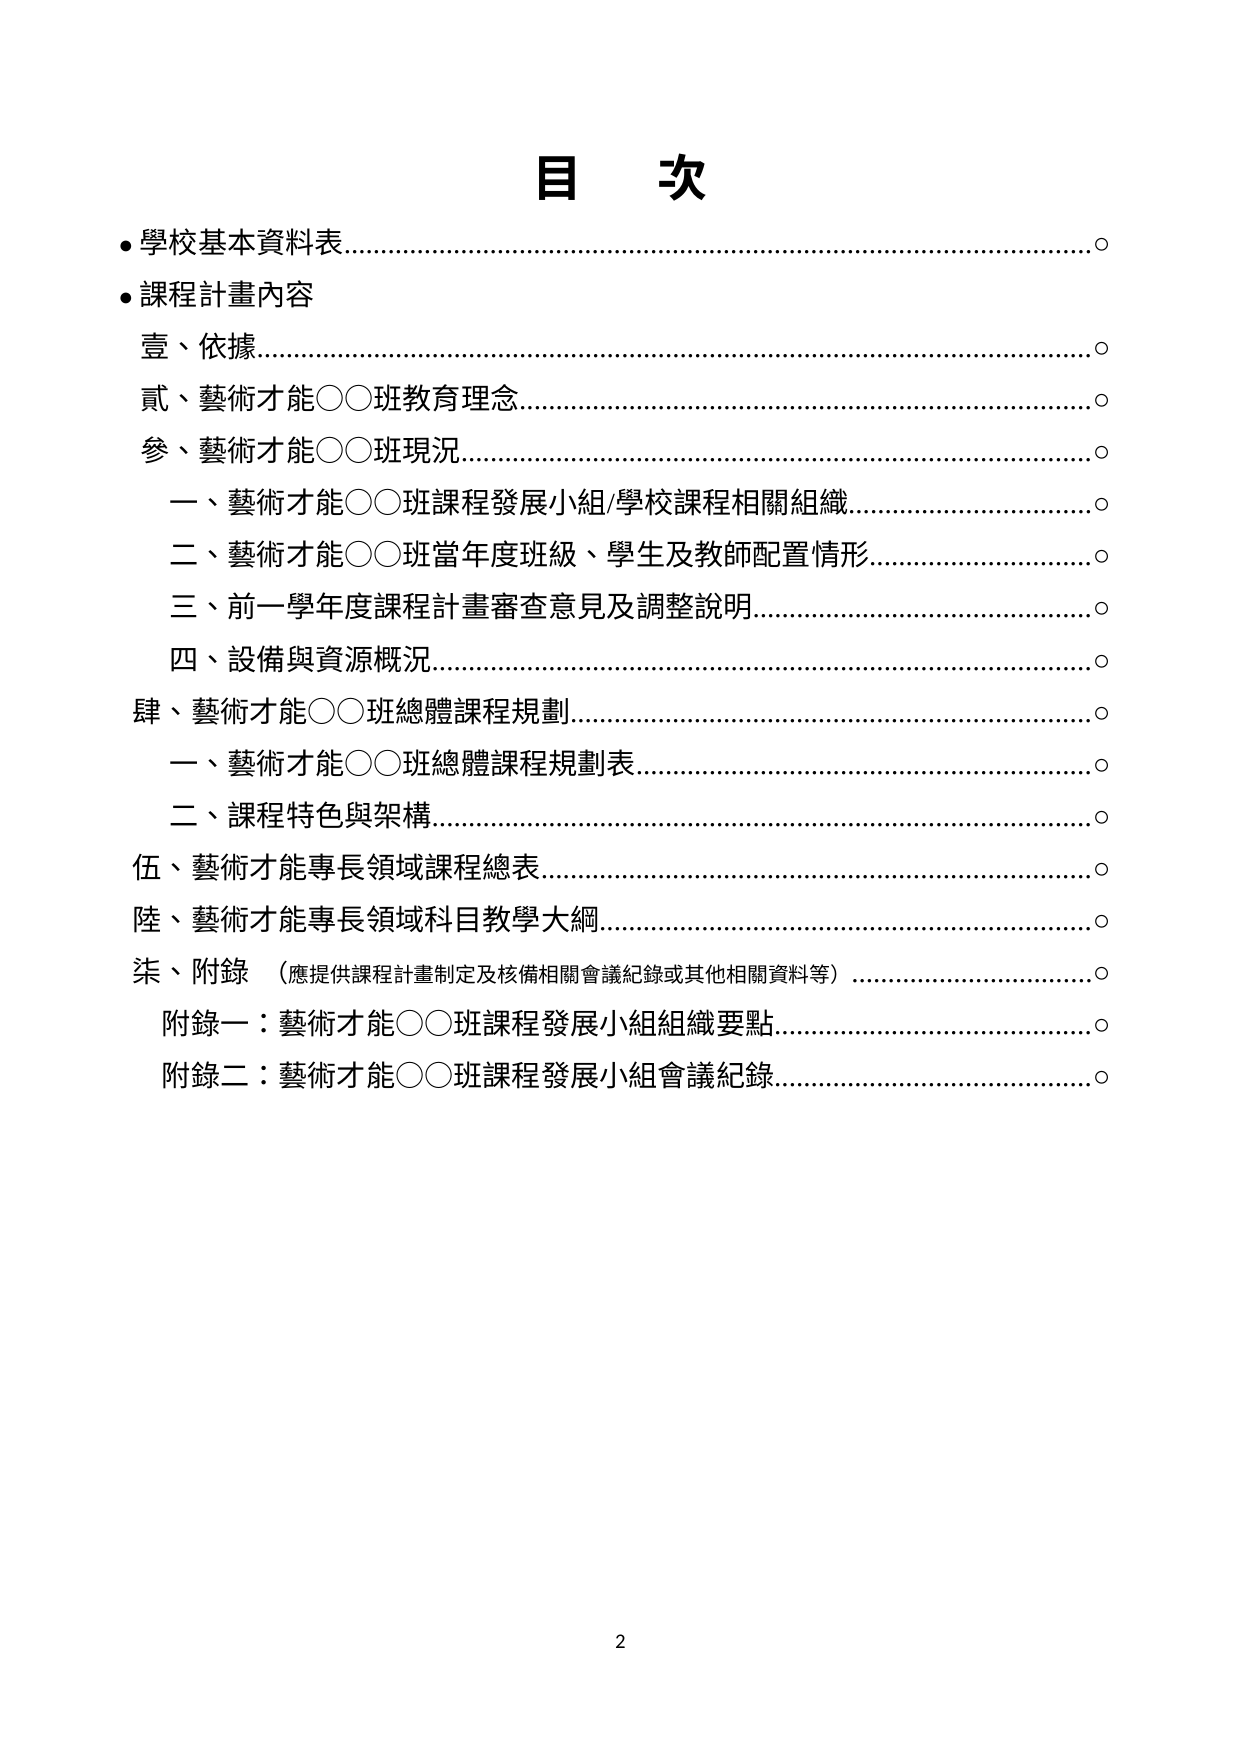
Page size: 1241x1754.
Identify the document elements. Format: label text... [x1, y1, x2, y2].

text 目 次 [118, 102, 1122, 227]
text 附錄一：藝術才能○○班課程發展小組組織要點 ○ [103, 1008, 1122, 1041]
text 肆、藝術才能○○班總體課程規劃 ○ [103, 695, 1122, 729]
text 貳、藝術才能○○班教育理念 ○ [118, 383, 1122, 416]
text 附錄二：藝術才能○○班課程發展小組會議紀錄 ○ [103, 1060, 1122, 1093]
text 一、藝術才能○○班課程發展小組/學校課程相關組織 ○ [118, 487, 1122, 520]
text ● 學校基本資料表 ○ [118, 227, 1122, 260]
text 二、藝術才能○○班當年度班級、學生及教師配置情形 ○ [118, 539, 1122, 572]
text 一、藝術才能○○班總體課程規劃表 ○ [118, 747, 1122, 781]
text 陸、藝術才能專長領域科目教學大綱 ○ [103, 904, 1122, 937]
text 壹、依據 ○ [118, 331, 1122, 364]
text 二、課程特色與架構 ○ [118, 799, 1122, 833]
text 參、藝術才能○○班現況 ○ [118, 435, 1122, 468]
text 柒、附錄 （應提供課程計畫制定及核備相關會議紀錄或其他相關資料等） ○ [103, 956, 1122, 989]
text 三、前一學年度課程計畫審查意見及調整說明 ○ [118, 591, 1122, 624]
text 伍、藝術才能專長領域課程總表 ○ [103, 852, 1122, 885]
text ● 課程計畫內容 [118, 279, 1122, 312]
text 四、設備與資源概況 ○ [118, 643, 1122, 677]
